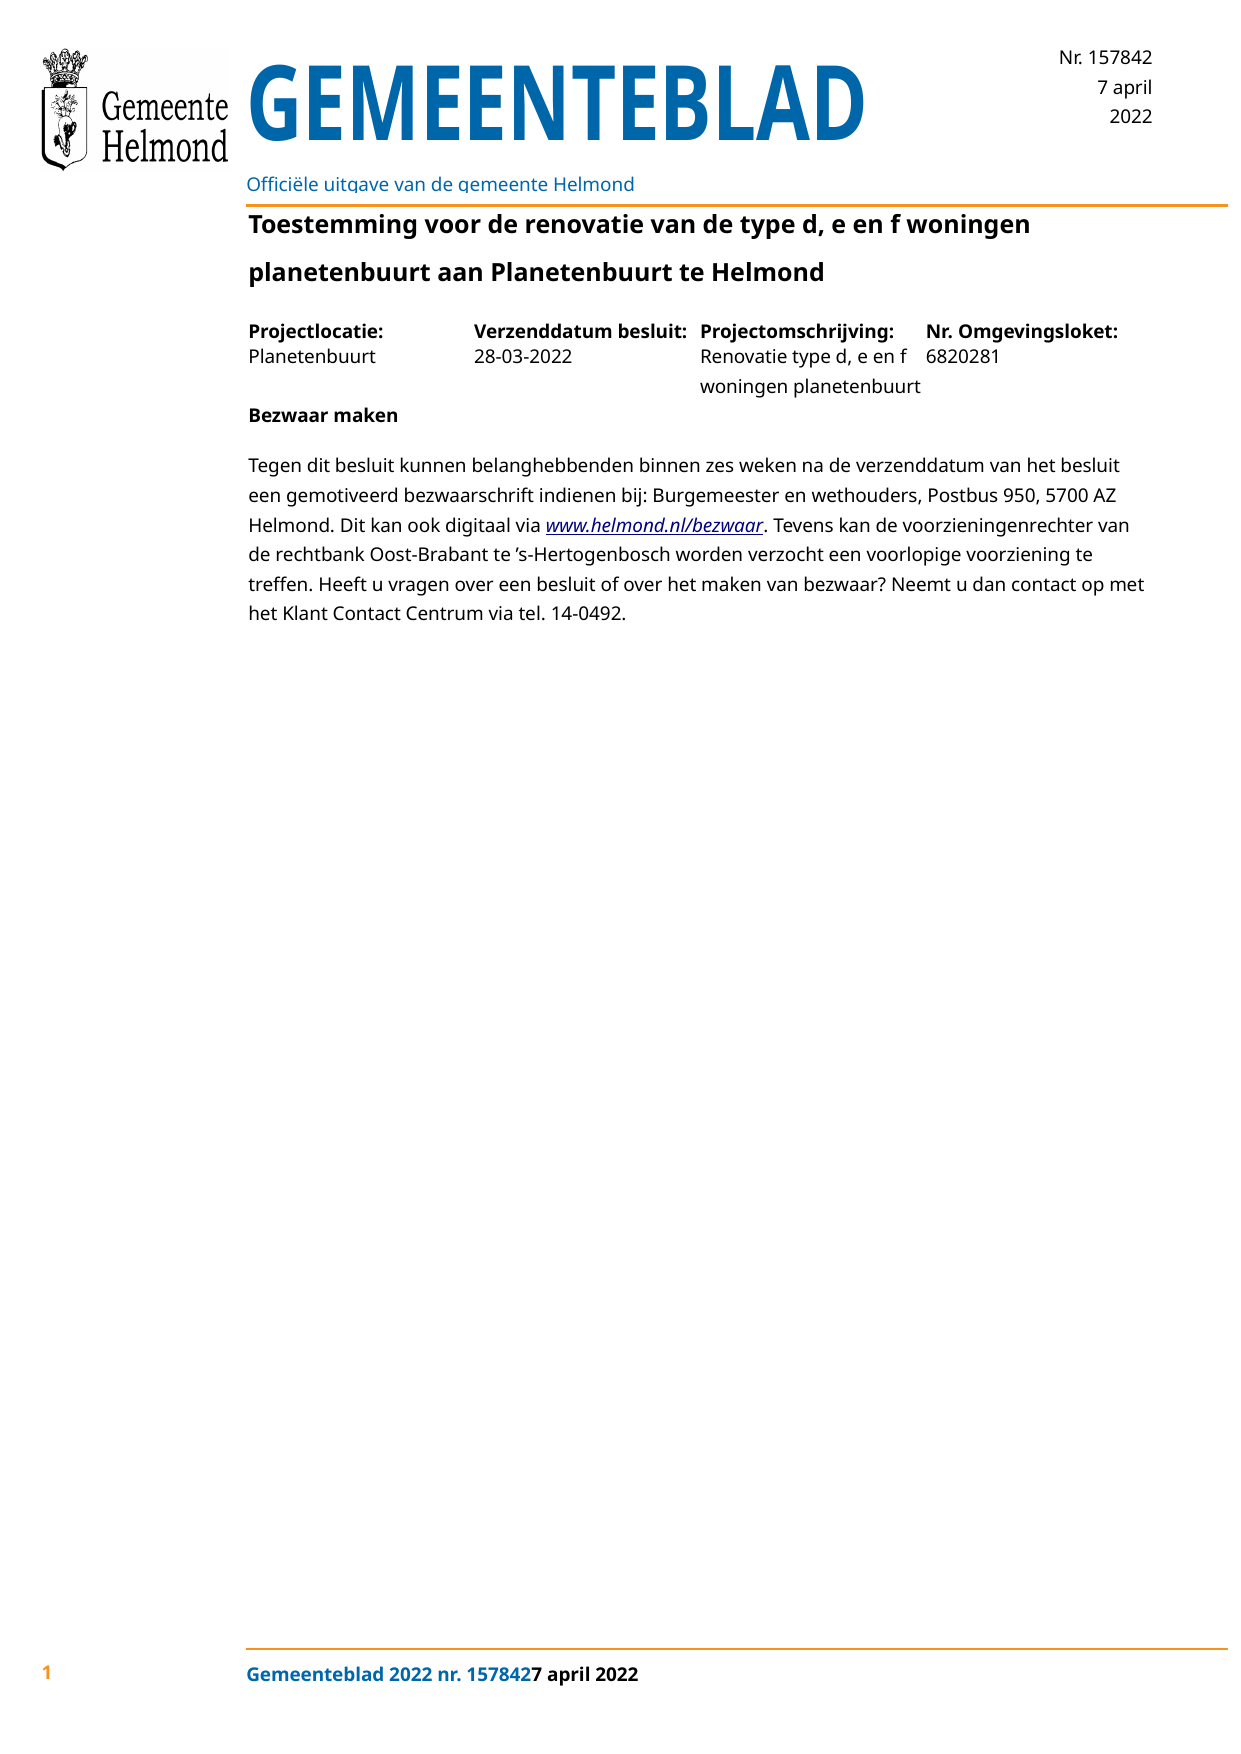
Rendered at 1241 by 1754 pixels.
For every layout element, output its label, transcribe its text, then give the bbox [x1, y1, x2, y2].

text Toestemming voor de renovatie van de type d, e en f woningen planetenbuurt aan Planetenbuurt te Helmond [248, 207, 1152, 288]
table_header Projectlocatie: [248, 318, 474, 344]
picture [41, 47, 231, 172]
table_cell 28-03-2022 [474, 344, 700, 399]
table_header Verzenddatum besluit: [474, 318, 700, 344]
table_cell Renovatie type d, e en f woningen planetenbuurt [700, 344, 926, 399]
table_header Projectomschrijving: [700, 318, 926, 344]
table_header Nr. Omgevingsloket: [926, 318, 1152, 344]
text Bezwaar maken [248, 402, 1152, 428]
table_cell 6820281 [926, 344, 1152, 399]
table_cell Planetenbuurt [248, 344, 474, 399]
text Tegen dit besluit kunnen belanghebbenden binnen zes weken na de verzenddatum van het besluit een gemotiveerd bezwaarschrift indienen bij: Burgemeester en wethouders, Postbus 950, 5700 AZ Helmond. Dit kan ook digitaal via www.helmond.nl/bezwaar. Tevens kan de voorzieningenrechter van de rechtbank Oost-Brabant te ’s-Hertogenbosch worden verzocht een voorlopige voorziening te treffen. Heeft u vragen over een besluit of over het maken van bezwaar? Neemt u dan contact op met het Klant Contact Centrum via tel. 14-0492. [248, 453, 1152, 626]
